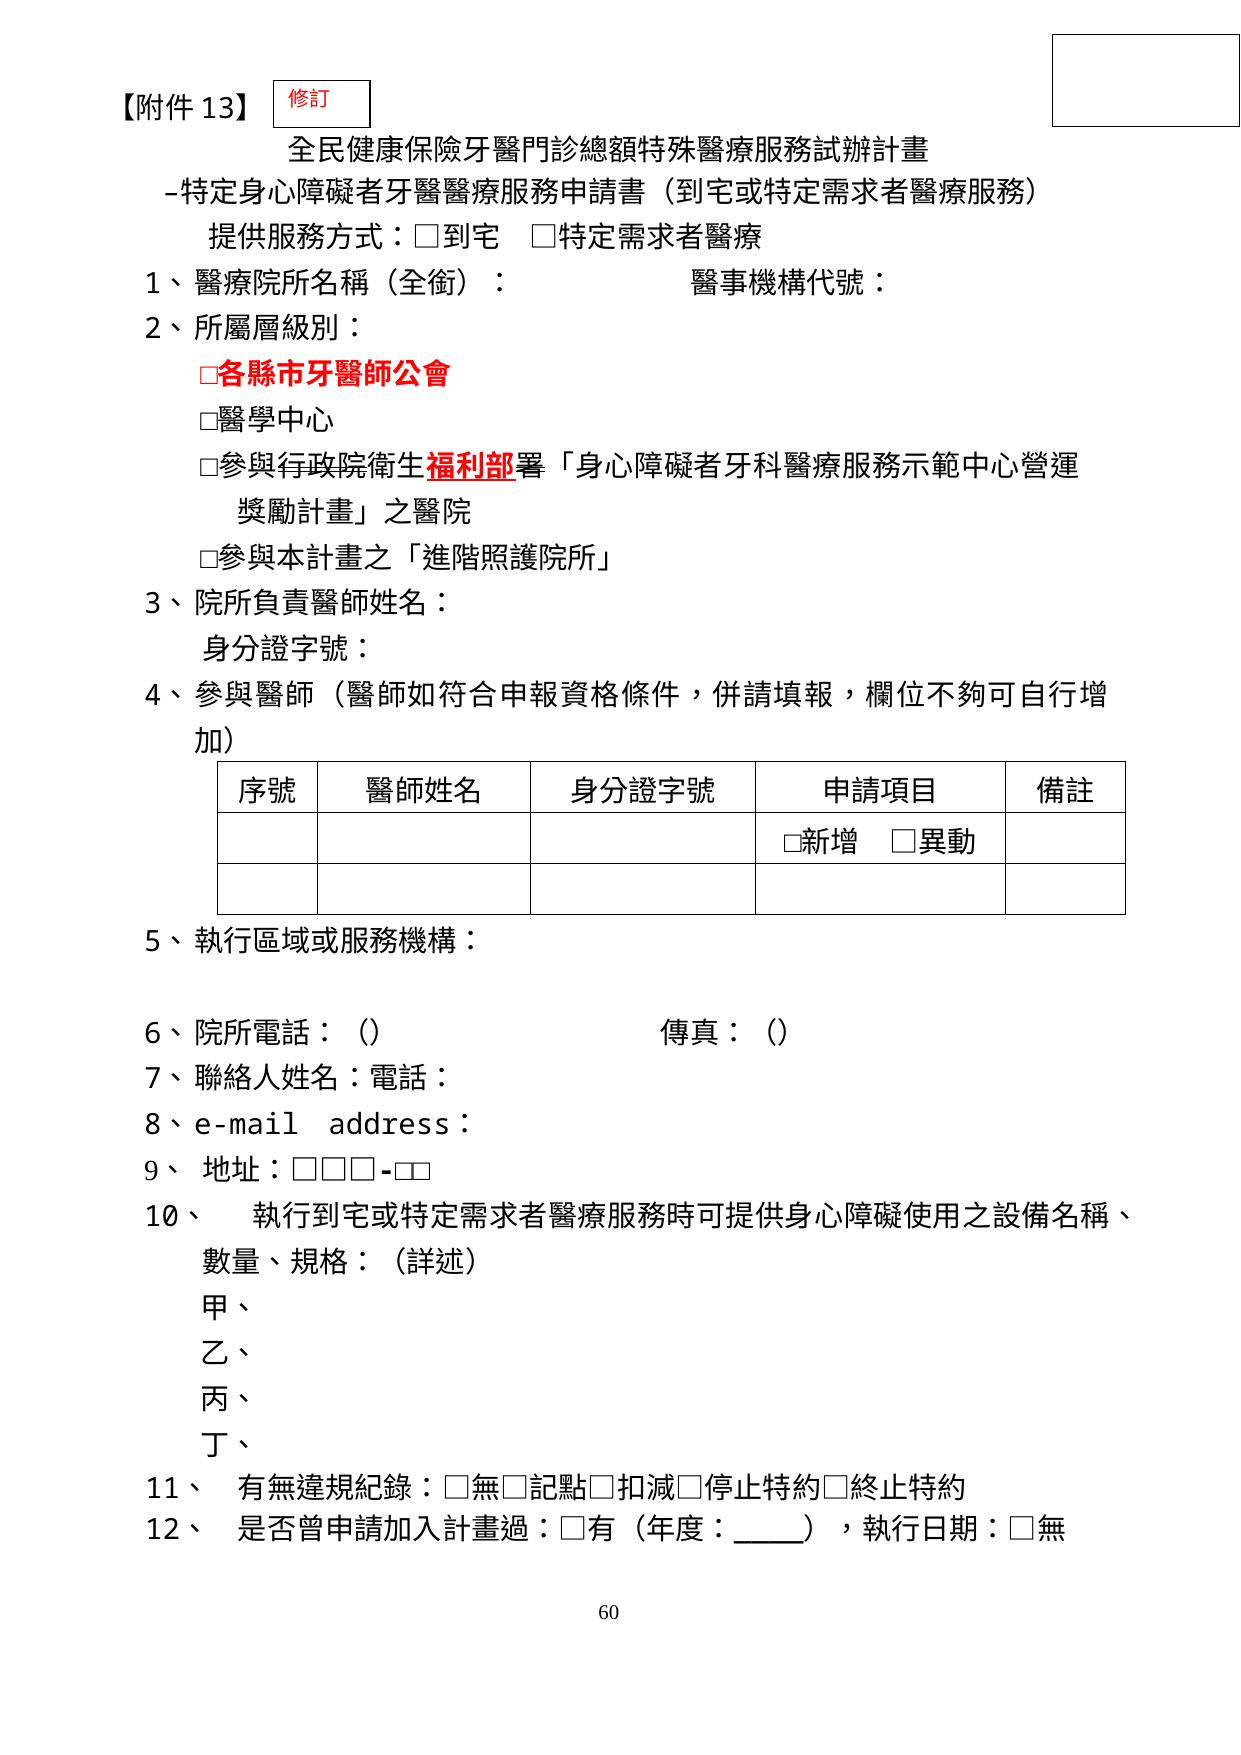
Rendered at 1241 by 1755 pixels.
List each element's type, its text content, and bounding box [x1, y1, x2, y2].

text 全民健康保險牙醫門診總額特殊醫療服務試辦計畫 [106, 127, 1110, 169]
text [371, 86, 1052, 127]
text 甲、 [200, 1281, 1110, 1327]
table_header 醫師姓名 [318, 762, 530, 812]
table_cell [218, 864, 317, 914]
table_cell [318, 813, 530, 863]
list 聯絡人姓名：電話： [144, 1052, 1110, 1098]
text □各縣市牙醫師公會 [200, 348, 1110, 394]
list 執行區域或服務機構： [144, 915, 1110, 961]
table_header 身分證字號 [531, 762, 755, 812]
list 院所電話：（） 傳真：（） [144, 1006, 1110, 1052]
text □參與行政院衛生福利部署「身心障礙者牙科醫療服務示範中心營運獎勵計畫」之醫院 [200, 440, 1081, 531]
table_header 備註 [1006, 762, 1125, 812]
text 丁、 [200, 1419, 1110, 1465]
table_cell [318, 864, 530, 914]
text 【附件13】 [106, 86, 273, 127]
text □參與本計畫之「進階照護院所」 [200, 531, 1148, 577]
text 提供服務方式：□到宅 □特定需求者醫療 [194, 211, 1110, 256]
list 參與醫師（醫師如符合申報資格條件，併請填報，欄位不夠可自行增加） [144, 669, 1110, 761]
text 丙、 [200, 1373, 1110, 1419]
list 有無違規紀錄：□無□記點□扣減□停止特約□終止特約 [145, 1465, 1110, 1506]
table_header 申請項目 [756, 762, 1005, 812]
text –特定身心障礙者牙醫醫療服務申請書（到宅或特定需求者醫療服務） [106, 169, 1110, 211]
table_cell □新增 □異動 [756, 813, 1005, 863]
list 是否曾申請加入計畫過：□有（年度：____），執行日期：□無 [145, 1506, 1110, 1548]
list 醫療院所名稱（全銜）： 醫事機構代號： [144, 256, 1110, 302]
text □醫學中心 [200, 394, 1110, 440]
table_header 序號 [218, 762, 317, 812]
text 乙、 [200, 1327, 1110, 1373]
table_cell [531, 864, 755, 914]
list 地址：□□□-□□ [144, 1144, 1110, 1190]
table_cell [531, 813, 755, 863]
list 院所負責醫師姓名： [144, 577, 1110, 623]
table_cell [1006, 813, 1125, 863]
table_cell [218, 813, 317, 863]
text [1053, 35, 1239, 126]
table_cell [1006, 864, 1125, 914]
list 執行到宅或特定需求者醫療服務時可提供身心障礙使用之設備名稱、數量、規格：（詳述） [144, 1190, 1110, 1281]
text 身分證字號： [144, 623, 1110, 669]
table_cell [756, 864, 1005, 914]
list e-mail address： [144, 1098, 1110, 1144]
list 所屬層級別： [144, 302, 1110, 348]
